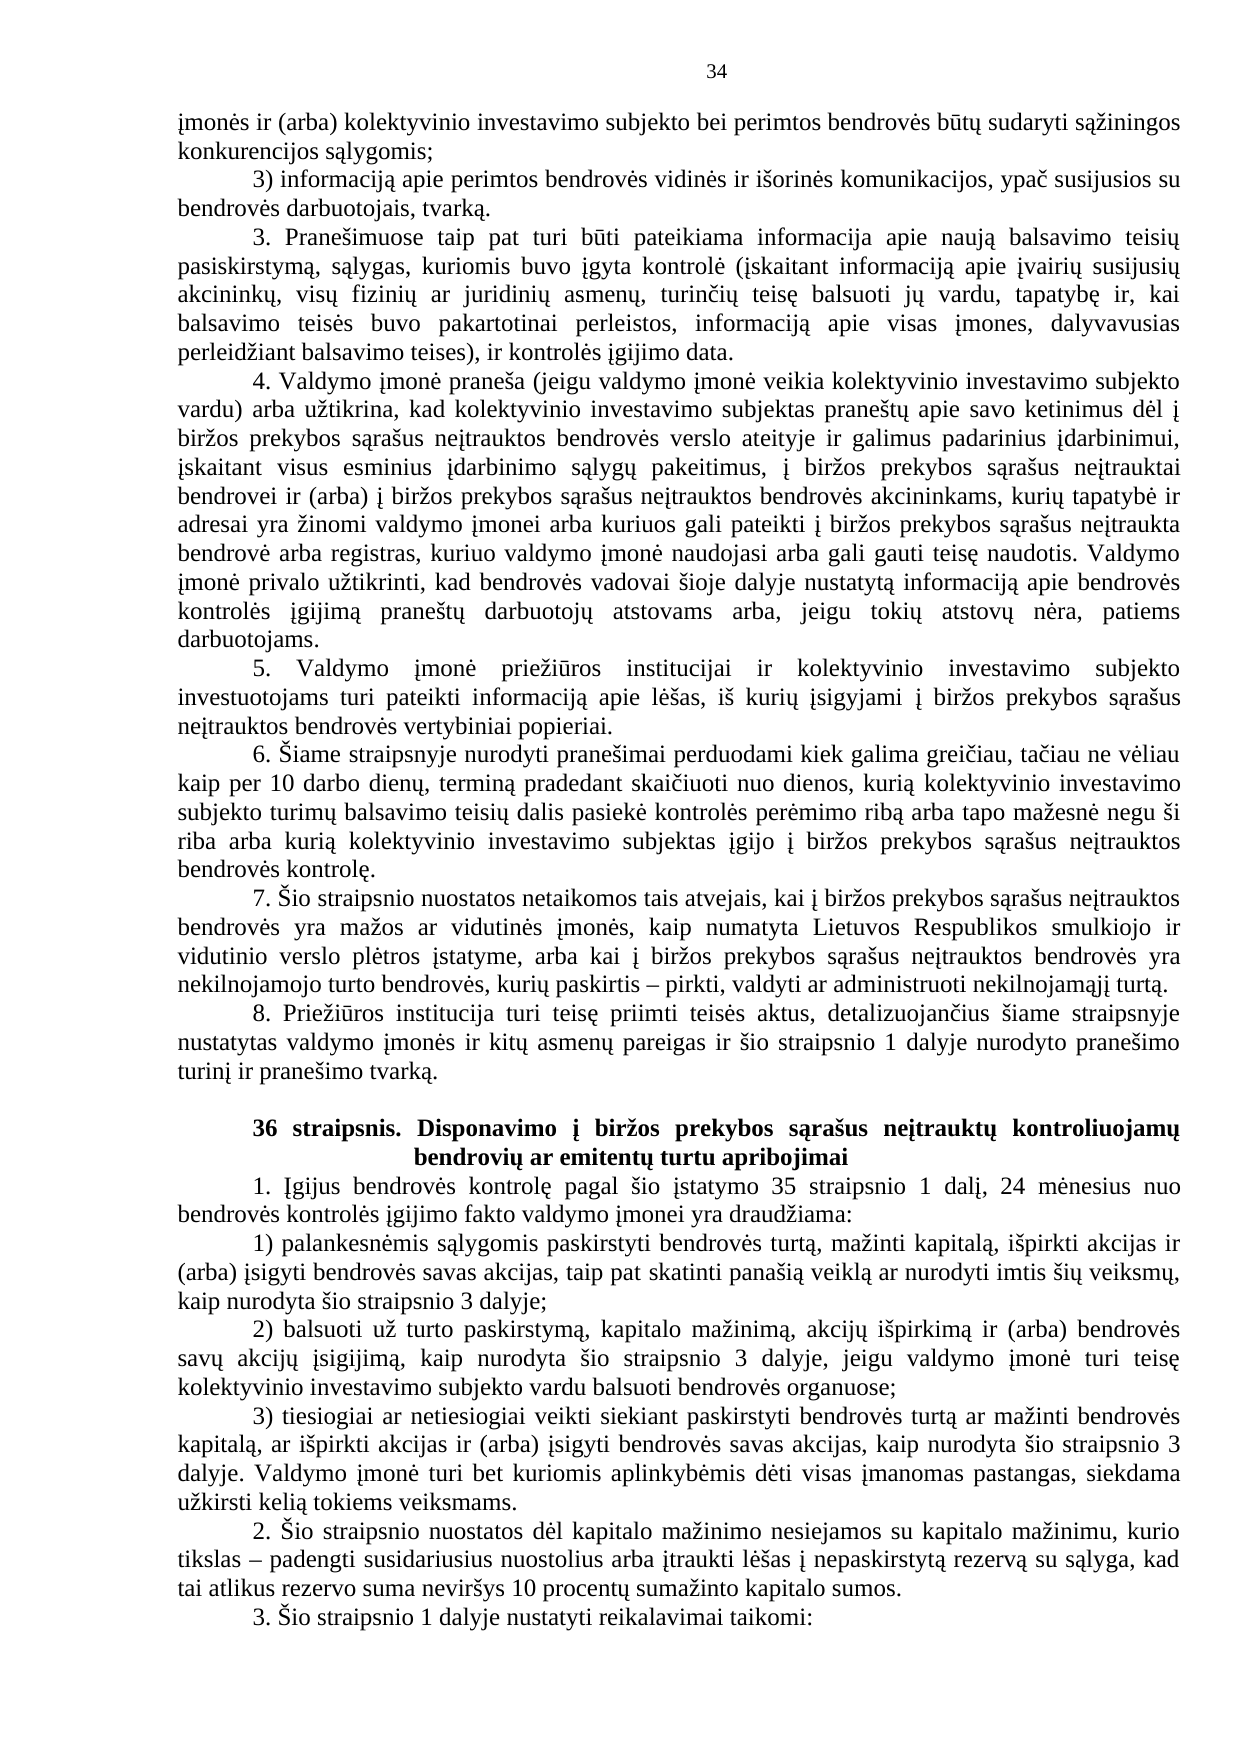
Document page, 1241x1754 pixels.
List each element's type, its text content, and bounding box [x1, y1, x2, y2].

text 6. Šiame straipsnyje nurodyti pranešimai perduodami kiek galima greičiau, tačiau ne vėliau kaip per 10 darbo dienų, terminą pradedant skaičiuoti nuo dienos, kurią kolektyvinio investavimo subjekto turimų balsavimo teisių dalis pasiekė kontrolės perėmimo ribą arba tapo mažesnė negu ši riba arba kurią kolektyvinio investavimo subjektas įgijo į biržos prekybos sąrašus neįtrauktos bendrovės kontrolę. [177, 739, 1181, 883]
text 3. Šio straipsnio 1 dalyje nustatyti reikalavimai taikomi: [177, 1602, 1181, 1631]
text 3. Pranešimuose taip pat turi būti pateikiama informacija apie naują balsavimo teisių pasiskirstymą, sąlygas, kuriomis buvo įgyta kontrolė (įskaitant informaciją apie įvairių susijusių akcininkų, visų fizinių ar juridinių asmenų, turinčių teisę balsuoti jų vardu, tapatybę ir, kai balsavimo teisės buvo pakartotinai perleistos, informaciją apie visas įmones, dalyvavusias perleidžiant balsavimo teises), ir kontrolės įgijimo data. [177, 222, 1181, 366]
text 8. Priežiūros institucija turi teisę priimti teisės aktus, detalizuojančius šiame straipsnyje nustatytas valdymo įmonės ir kitų asmenų pareigas ir šio straipsnio 1 dalyje nurodyto pranešimo turinį ir pranešimo tvarką. [177, 998, 1181, 1084]
text 1) palankesnėmis sąlygomis paskirstyti bendrovės turtą, mažinti kapitalą, išpirkti akcijas ir (arba) įsigyti bendrovės savas akcijas, taip pat skatinti panašią veiklą ar nurodyti imtis šių veiksmų, kaip nurodyta šio straipsnio 3 dalyje; [177, 1228, 1181, 1314]
text 5. Valdymo įmonė priežiūros institucijai ir kolektyvinio investavimo subjekto investuotojams turi pateikti informaciją apie lėšas, iš kurių įsigyjami į biržos prekybos sąrašus neįtrauktos bendrovės vertybiniai popieriai. [177, 653, 1181, 739]
text 3) tiesiogiai ar netiesiogiai veikti siekiant paskirstyti bendrovės turtą ar mažinti bendrovės kapitalą, ar išpirkti akcijas ir (arba) įsigyti bendrovės savas akcijas, kaip nurodyta šio straipsnio 3 dalyje. Valdymo įmonė turi bet kuriomis aplinkybėmis dėti visas įmanomas pastangas, siekdama užkirsti kelią tokiems veiksmams. [177, 1401, 1181, 1516]
text įmonės ir (arba) kolektyvinio investavimo subjekto bei perimtos bendrovės būtų sudaryti sąžiningos konkurencijos sąlygomis; [177, 107, 1181, 164]
text 3) informaciją apie perimtos bendrovės vidinės ir išorinės komunikacijos, ypač susijusios su bendrovės darbuotojais, tvarką. [177, 164, 1181, 222]
text 2) balsuoti už turto paskirstymą, kapitalo mažinimą, akcijų išpirkimą ir (arba) bendrovės savų akcijų įsigijimą, kaip nurodyta šio straipsnio 3 dalyje, jeigu valdymo įmonė turi teisę kolektyvinio investavimo subjekto vardu balsuoti bendrovės organuose; [177, 1314, 1181, 1401]
text 2. Šio straipsnio nuostatos dėl kapitalo mažinimo nesiejamos su kapitalo mažinimu, kurio tikslas – padengti susidariusius nuostolius arba įtraukti lėšas į nepaskirstytą rezervą su sąlyga, kad tai atlikus rezervo suma neviršys 10 procentų sumažinto kapitalo sumos. [177, 1516, 1181, 1602]
text 4. Valdymo įmonė praneša (jeigu valdymo įmonė veikia kolektyvinio investavimo subjekto vardu) arba užtikrina, kad kolektyvinio investavimo subjektas praneštų apie savo ketinimus dėl į biržos prekybos sąrašus neįtrauktos bendrovės verslo ateityje ir galimus padarinius įdarbinimui, įskaitant visus esminius įdarbinimo sąlygų pakeitimus, į biržos prekybos sąrašus neįtrauktai bendrovei ir (arba) į biržos prekybos sąrašus neįtrauktos bendrovės akcininkams, kurių tapatybė ir adresai yra žinomi valdymo įmonei arba kuriuos gali pateikti į biržos prekybos sąrašus neįtraukta bendrovė arba registras, kuriuo valdymo įmonė naudojasi arba gali gauti teisę naudotis. Valdymo įmonė privalo užtikrinti, kad bendrovės vadovai šioje dalyje nustatytą informaciją apie bendrovės kontrolės įgijimą praneštų darbuotojų atstovams arba, jeigu tokių atstovų nėra, patiems darbuotojams. [177, 366, 1181, 653]
text 36 straipsnis. Disponavimo į biržos prekybos sąrašus neįtrauktų kontroliuojamų bendrovių ar emitentų turtu apribojimai [252, 1113, 1181, 1171]
text 7. Šio straipsnio nuostatos netaikomos tais atvejais, kai į biržos prekybos sąrašus neįtrauktos bendrovės yra mažos ar vidutinės įmonės, kaip numatyta Lietuvos Respublikos smulkiojo ir vidutinio verslo plėtros įstatyme, arba kai į biržos prekybos sąrašus neįtrauktos bendrovės yra nekilnojamojo turto bendrovės, kurių paskirtis – pirkti, valdyti ar administruoti nekilnojamąjį turtą. [177, 883, 1181, 998]
text 1. Įgijus bendrovės kontrolę pagal šio įstatymo 35 straipsnio 1 dalį, 24 mėnesius nuo bendrovės kontrolės įgijimo fakto valdymo įmonei yra draudžiama: [177, 1171, 1181, 1228]
